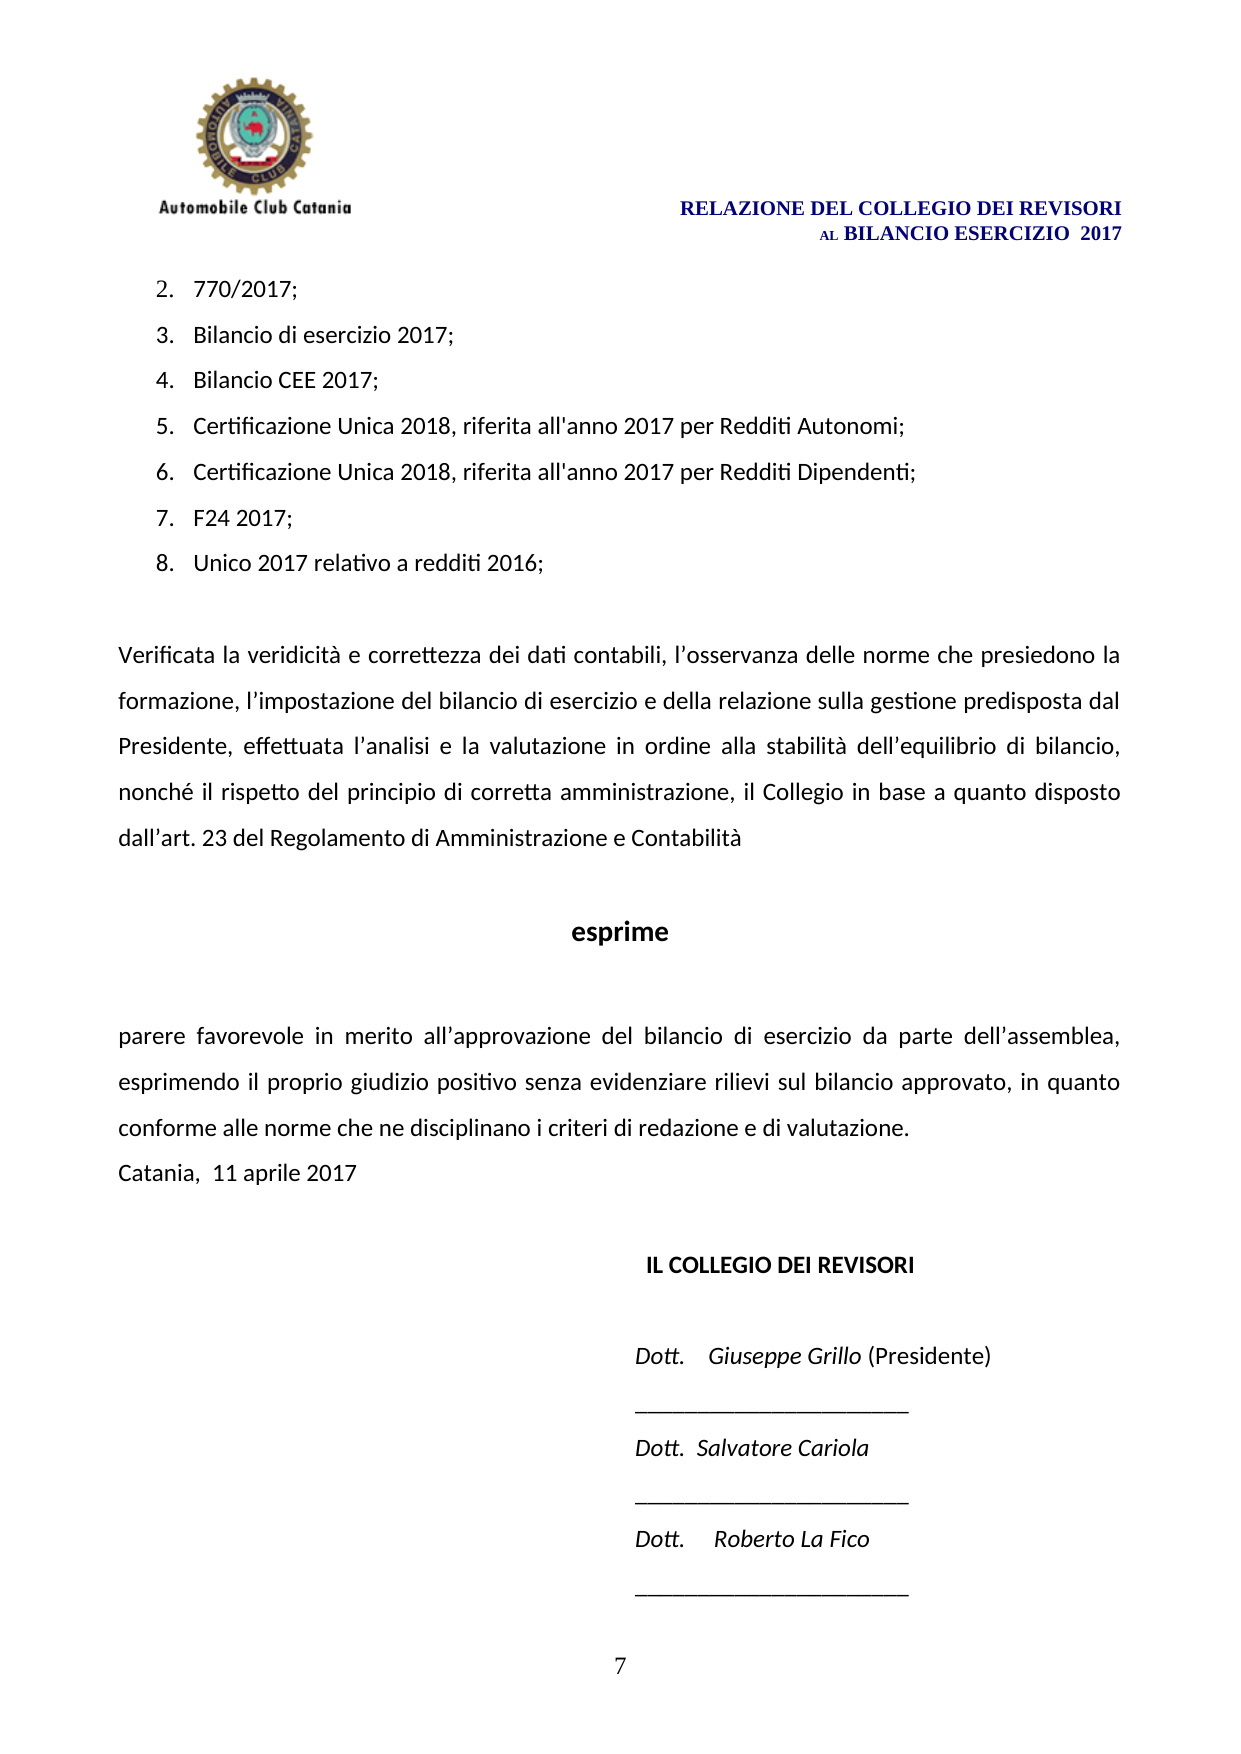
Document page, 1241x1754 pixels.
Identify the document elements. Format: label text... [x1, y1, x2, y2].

text Dott. Roberto La Fico [118, 1523, 1122, 1554]
list Certificazione Unica 2018, riferita all'anno 2017 per Redditi Autonomi; [156, 410, 1122, 441]
text Dott. Giuseppe Grillo (Presidente) [118, 1340, 1122, 1371]
list Certificazione Unica 2018, riferita all'anno 2017 per Redditi Dipendenti; [156, 456, 1122, 487]
text ______________________ [118, 1569, 1122, 1599]
text esprime [118, 913, 1122, 949]
list 770/2017; [156, 273, 1122, 304]
text Verificata la veridicità e correttezza dei dati contabili, l’osservanza delle norme che presiedono la formazione, l’impostazione del bilancio di esercizio e della relazione sulla gestione predisposta dal Presidente, effettuata l’analisi e la valutazione in ordine alla stabilità dell’equilibrio di bilancio, nonché il rispetto del principio di corretta amministrazione, il Collegio in base a quanto disposto dall’art. 23 del Regolamento di Amministrazione e Contabilità [118, 639, 1122, 852]
picture [119, 75, 395, 215]
text IL COLLEGIO DEI REVISORI [118, 1249, 1122, 1279]
text ______________________ [118, 1478, 1122, 1508]
list Unico 2017 relativo a redditi 2016; [156, 548, 1122, 578]
text parere favorevole in merito all’approvazione del bilancio di esercizio da parte dell’assemblea, esprimendo il proprio giudizio positivo senza evidenziare rilievi sul bilancio approvato, in quanto conforme alle norme che ne disciplinano i criteri di redazione e di valutazione. [118, 1020, 1122, 1142]
text Catania, 11 aprile 2017 [118, 1157, 1122, 1188]
text Dott. Salvatore Cariola [118, 1432, 1122, 1462]
list F24 2017; [156, 502, 1122, 532]
text ______________________ [118, 1386, 1122, 1417]
list Bilancio CEE 2017; [156, 365, 1122, 395]
list Bilancio di esercizio 2017; [156, 319, 1122, 349]
